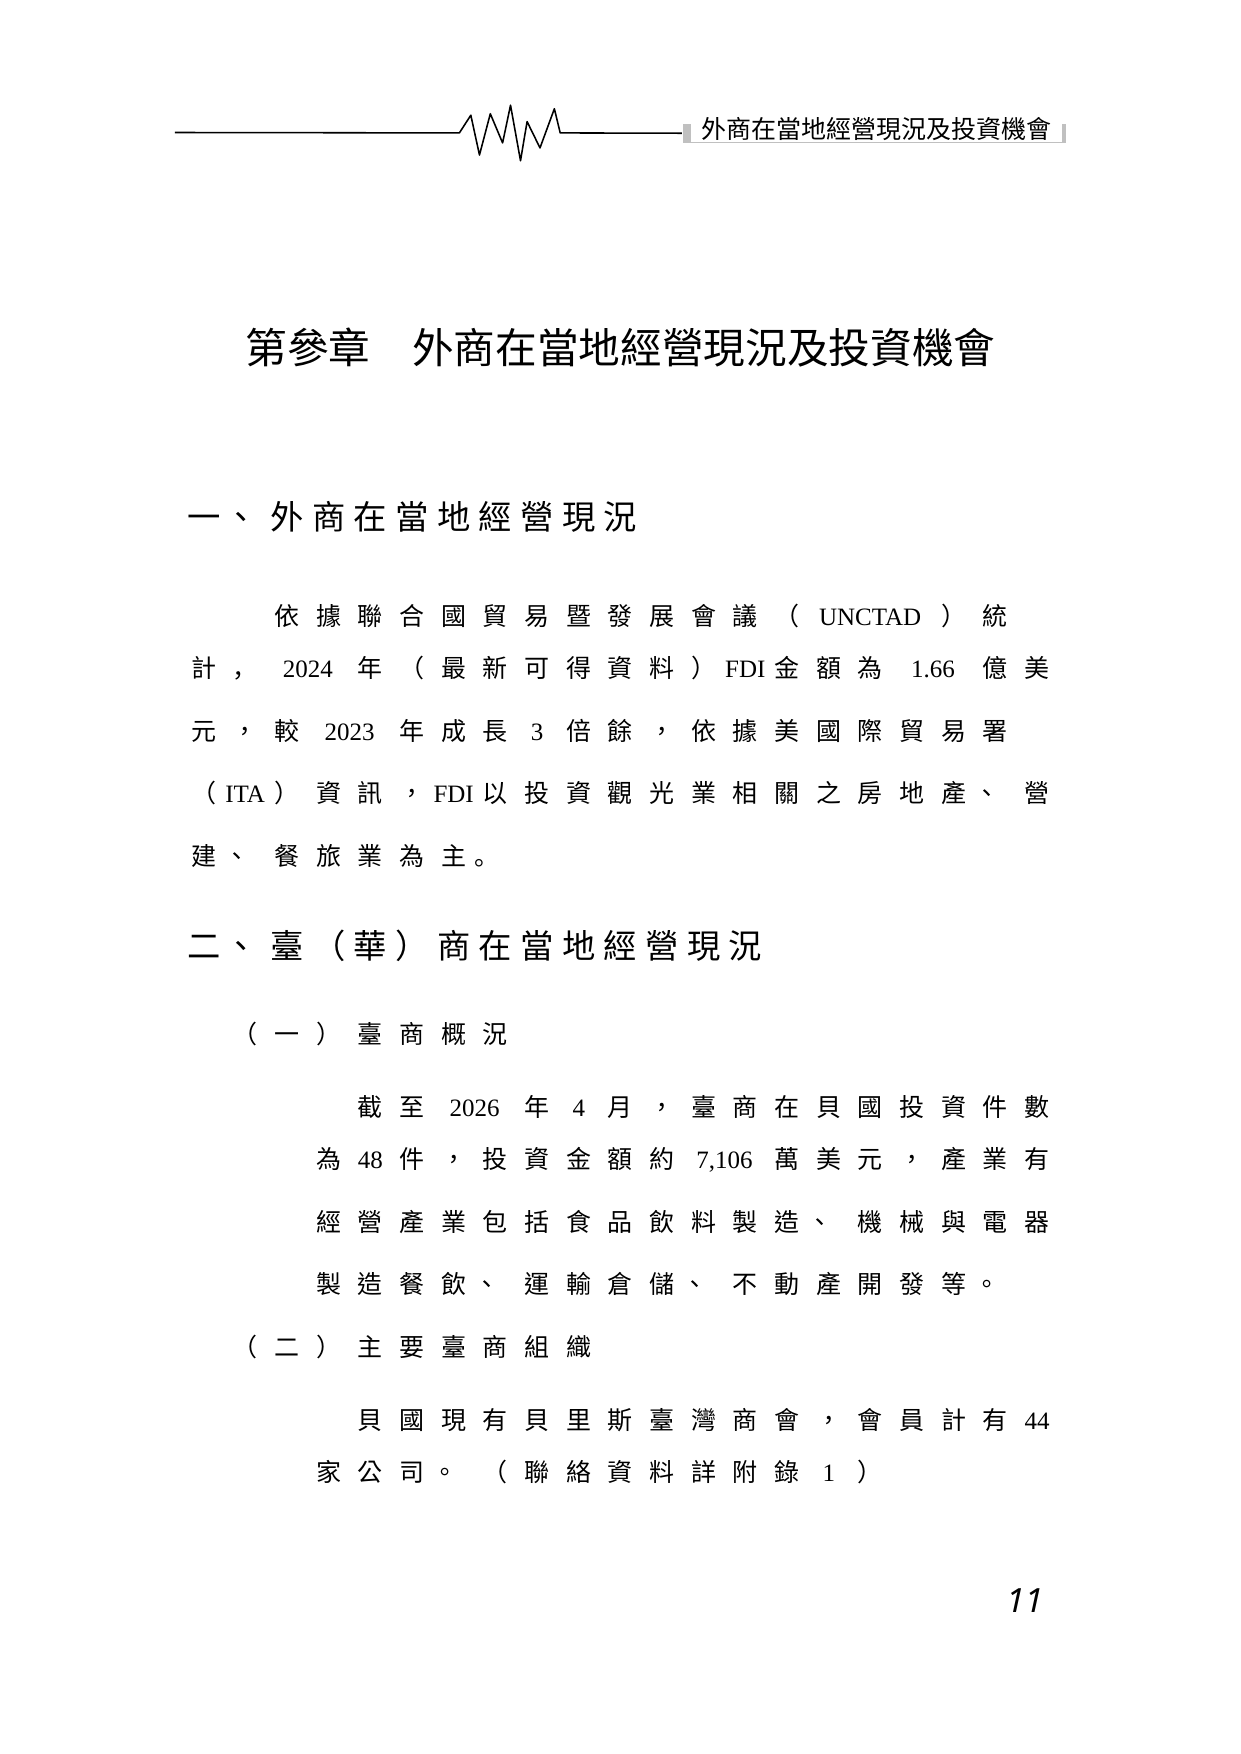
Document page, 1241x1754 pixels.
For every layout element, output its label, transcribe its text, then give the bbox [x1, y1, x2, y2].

text 截至2026年4月，臺商在貝國投資件數為48件，投資金額約7,106萬美元，產業有經營產業包括食品飲料製造、機械與電器製造餐飲、運輸倉儲、不動產開發等。 [281, 1054, 1058, 1304]
text （二）主要臺商組織 [207, 1304, 1058, 1366]
text 依據聯合國貿易暨發展會議（UNCTAD）統計，2024年（最新可得資料）FDI金額為1.66億美元，較2023年成長3倍餘，依據美國際貿易署（ITA）資訊，FDI以投資觀光業相關之房地產、營建、餐旅業為主。 [183, 563, 1058, 875]
text 二、臺（華）商在當地經營現況 [183, 902, 1058, 964]
text （一）臺商概況 [207, 991, 1058, 1054]
text 貝國現有貝里斯臺灣商會，會員計有44家公司。（聯絡資料詳附錄1） [281, 1366, 1058, 1491]
text 第參章 外商在當地經營現況及投資機會 [183, 304, 1058, 366]
text 一、外商在當地經營現況 [183, 473, 1058, 536]
